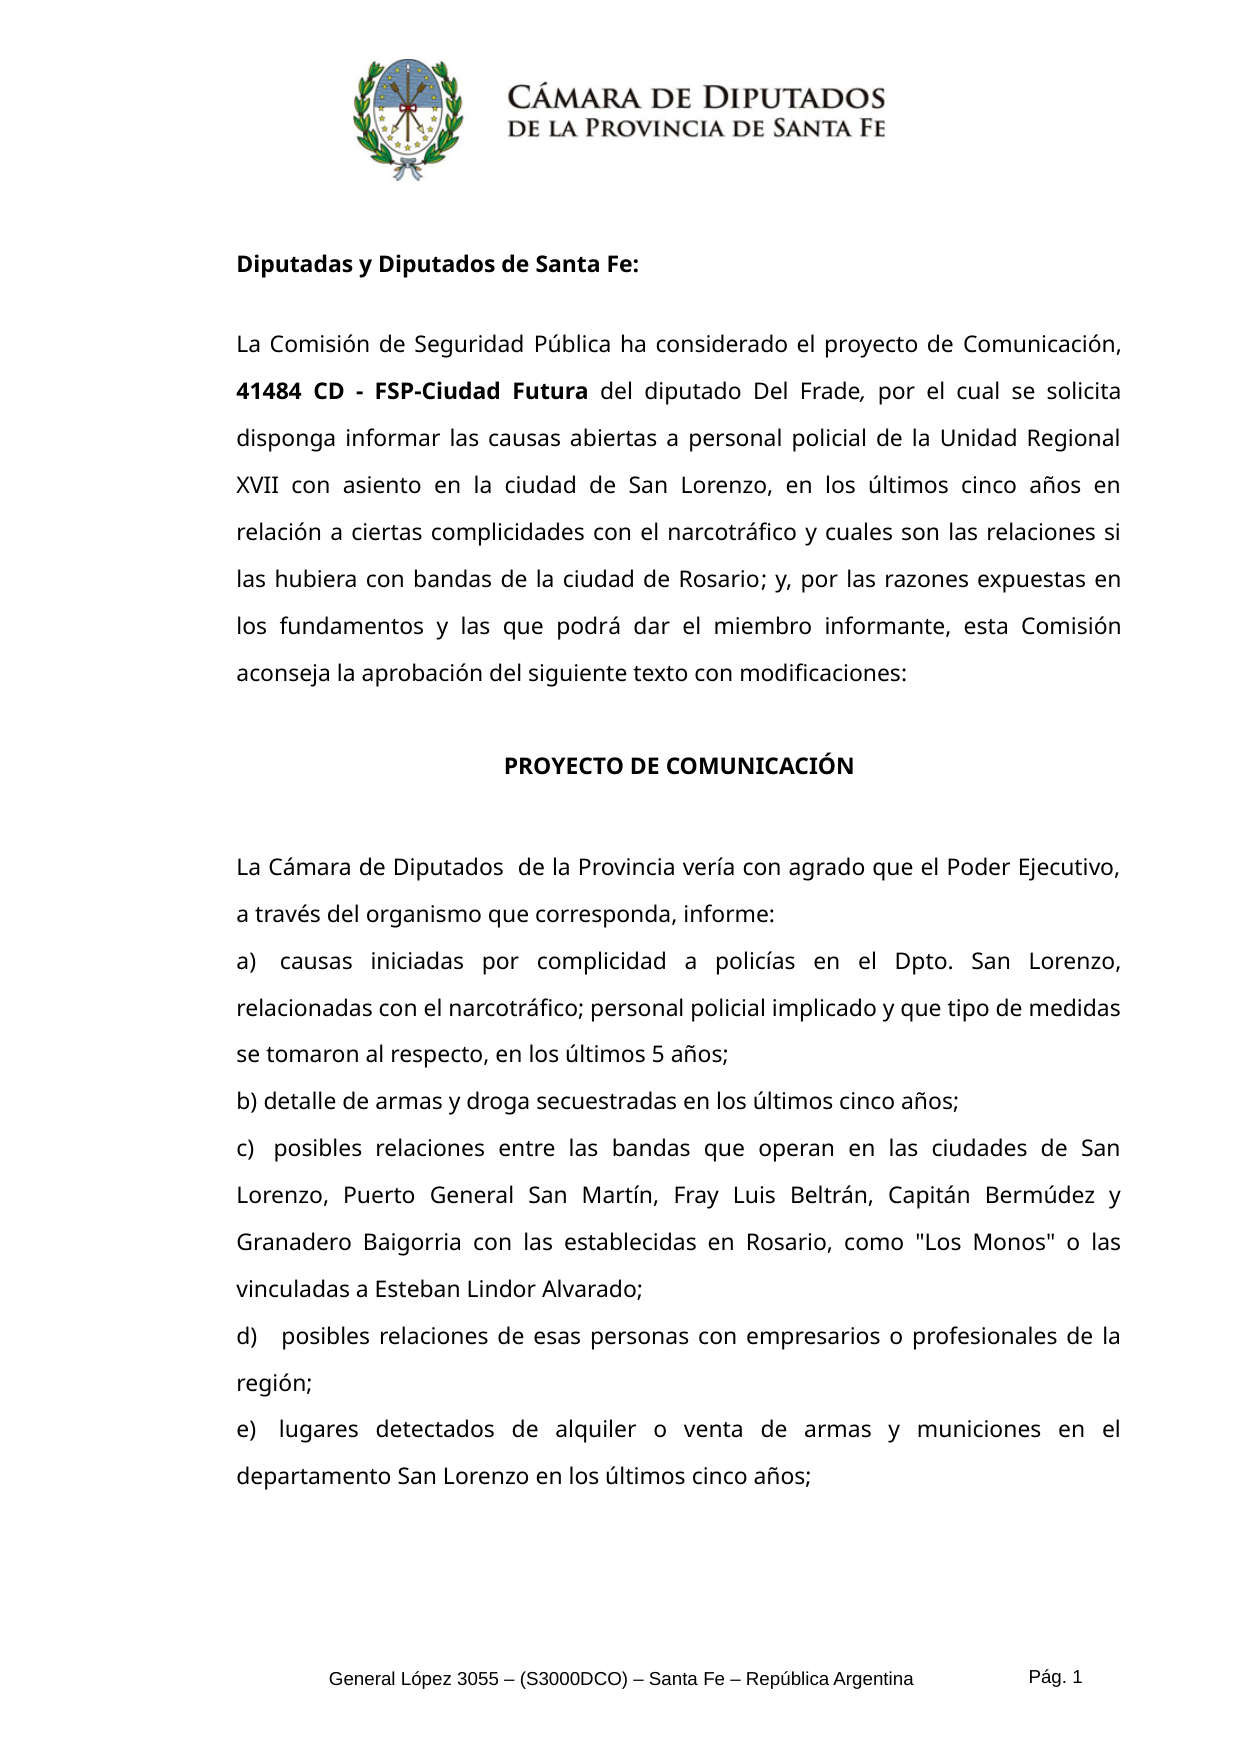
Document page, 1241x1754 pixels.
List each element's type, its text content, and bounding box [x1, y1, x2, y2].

text La Comisión de Seguridad Pública ha considerado el proyecto de Comunicación, 41484 CD - FSP-Ciudad Futura del diputado Del Frade, por el cual se solicita disponga informar las causas abiertas a personal policial de la Unidad Regional XVII con asiento en la ciudad de San Lorenzo, en los últimos cinco años en relación a ciertas complicidades con el narcotráfico y cuales son las relaciones si las hubiera con bandas de la ciudad de Rosario; y, por las razones expuestas en los fundamentos y las que podrá dar el miembro informante, esta Comisión aconseja la aprobación del siguiente texto con modificaciones: [236, 328, 1122, 688]
list posibles relaciones de esas personas con empresarios o profesionales de la región; [236, 1319, 1122, 1398]
text Diputadas y Diputados de Santa Fe: [236, 248, 1122, 279]
list La Cámara de Diputados de la Provincia vería con agrado que el Poder Ejecutivo, a través del organismo que corresponda, informe: [236, 851, 1122, 929]
text PROYECTO DE COMUNICACIÓN [236, 750, 1122, 782]
list detalle de armas y droga secuestradas en los últimos cinco años; [236, 1085, 1122, 1116]
list causas iniciadas por complicidad a policías en el Dpto. San Lorenzo, relacionadas con el narcotráfico; personal policial implicado y que tipo de medidas se tomaron al respecto, en los últimos 5 años; [236, 944, 1122, 1069]
list posibles relaciones entre las bandas que operan en las ciudades de San Lorenzo, Puerto General San Martín, Fray Luis Beltrán, Capitán Bermúdez y Granadero Baigorria con las establecidas en Rosario, como "Los Monos" o las vinculadas a Esteban Lindor Alvarado; [236, 1132, 1122, 1304]
list lugares detectados de alquiler o venta de armas y municiones en el departamento San Lorenzo en los últimos cinco años; [236, 1413, 1122, 1491]
